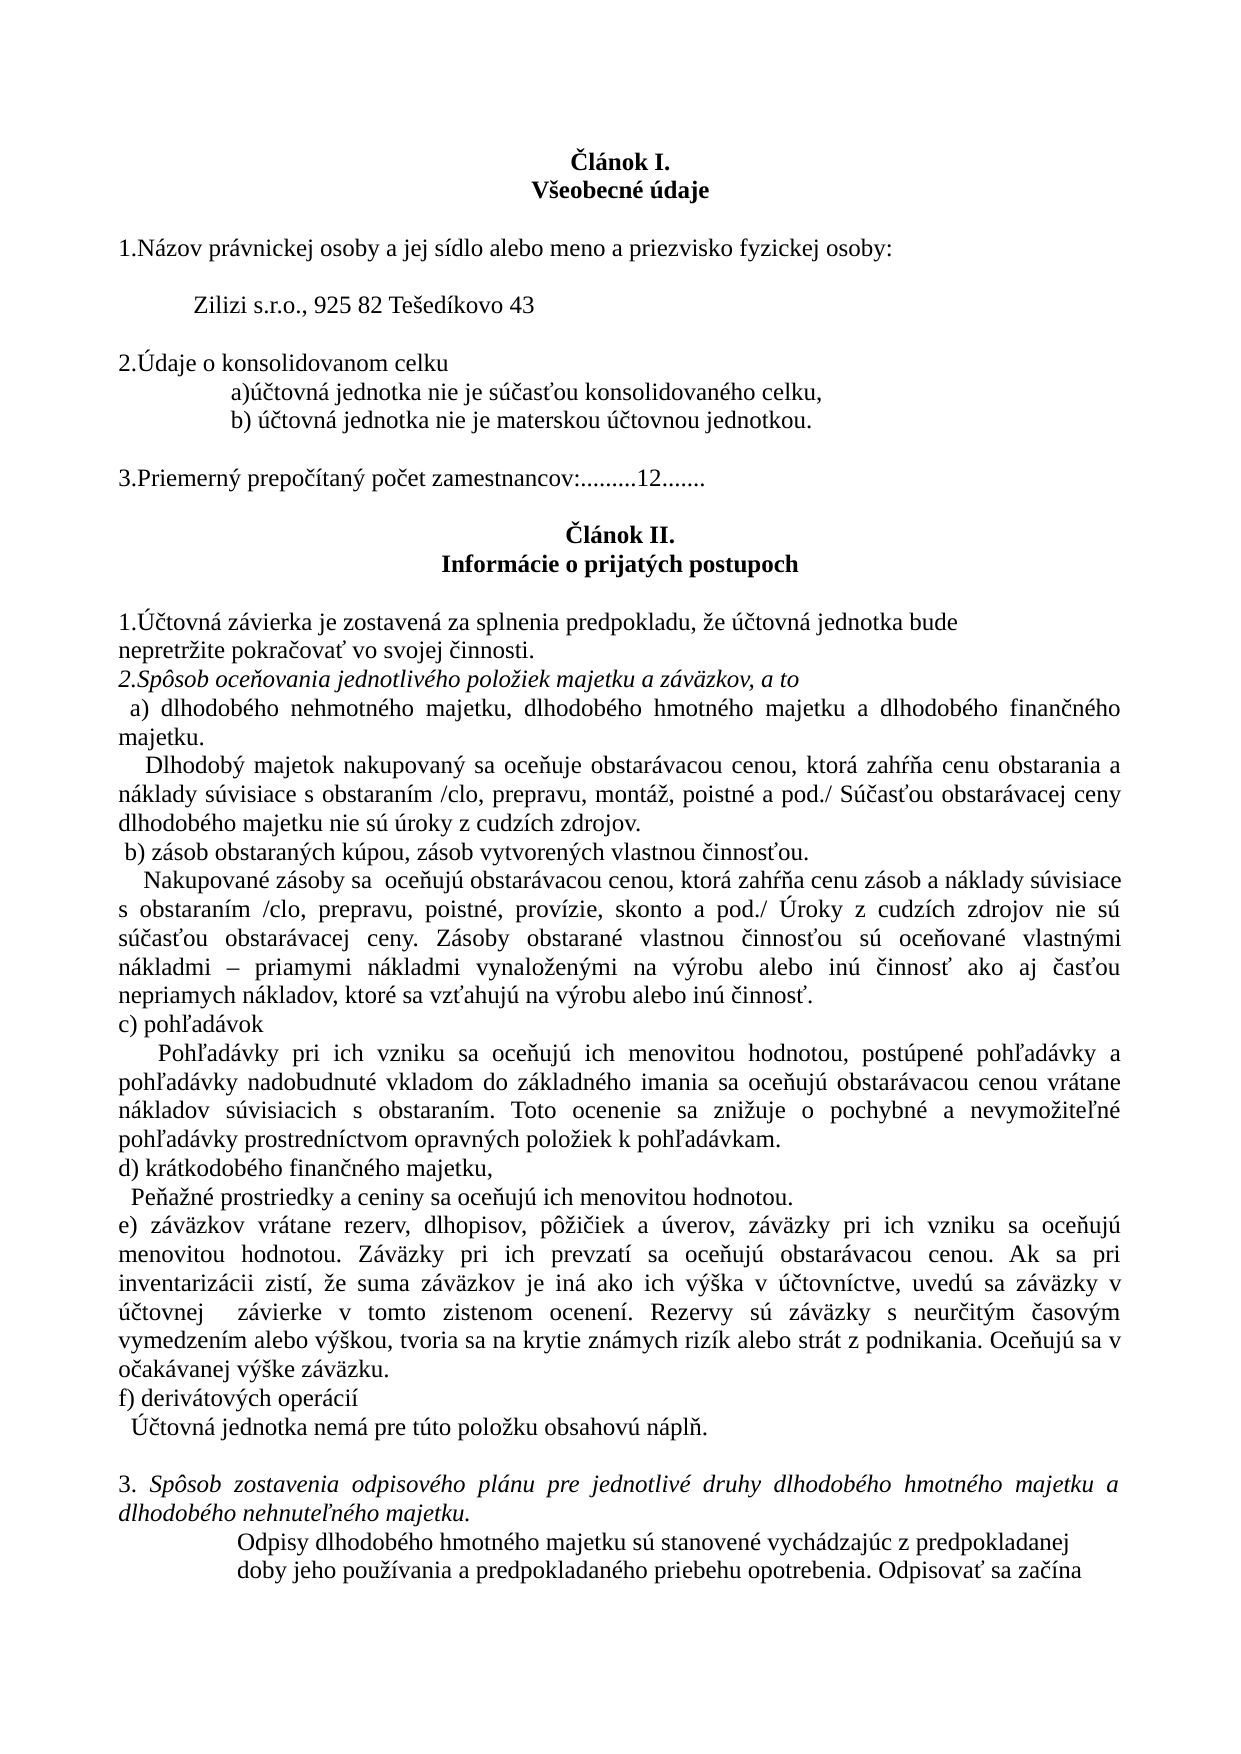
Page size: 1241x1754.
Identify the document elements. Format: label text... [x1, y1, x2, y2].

list Názov právnickej osoby a jej sídlo alebo meno a priezvisko fyzickej osoby: [118, 233, 1122, 262]
text a)účtovná jednotka nie je súčasťou konsolidovaného celku, [118, 377, 1122, 406]
text Účtovná jednotka nemá pre túto položku obsahovú náplň. [118, 1412, 1122, 1441]
text Článok I. [118, 147, 1122, 176]
text Článok II. [118, 521, 1122, 549]
list Priemerný prepočítaný počet zamestnancov:.........12....... [118, 463, 1122, 492]
text Zilizi s.r.o., 925 82 Tešedíkovo 43 [118, 291, 1122, 319]
text d) krátkodobého finančného majetku, [118, 1153, 1122, 1182]
text c) pohľadávok [118, 1009, 1122, 1038]
list Údaje o konsolidovanom celku [118, 348, 1122, 377]
text b) účtovná jednotka nie je materskou účtovnou jednotkou. [118, 406, 1122, 434]
text Všeobecné údaje [118, 176, 1122, 204]
text Informácie o prijatých postupoch [118, 549, 1122, 578]
text Nakupované zásoby sa oceňujú obstarávacou cenou, ktorá zahŕňa cenu zásob a náklady súvisiace s obstaraním /clo, prepravu, poistné, provízie, skonto a pod./ Úroky z cudzích zdrojov nie sú súčasťou obstarávacej ceny. Zásoby obstarané vlastnou činnosťou sú oceňované vlastnými nákladmi – priamymi nákladmi vynaloženými na výrobu alebo inú činnosť ako aj časťou nepriamych nákladov, ktoré sa vzťahujú na výrobu alebo inú činnosť. [118, 866, 1122, 1009]
text Pohľadávky pri ich vzniku sa oceňujú ich menovitou hodnotou, postúpené pohľadávky a pohľadávky nadobudnuté vkladom do základného imania sa oceňujú obstarávacou cenou vrátane nákladov súvisiacich s obstaraním. Toto ocenenie sa znižuje o pochybné a nevymožiteľné pohľadávky prostredníctvom opravných položiek k pohľadávkam. [118, 1038, 1122, 1153]
text f) derivátových operácií [118, 1383, 1122, 1412]
list Spôsob oceňovania jednotlivého položiek majetku a záväzkov, a to [118, 664, 1122, 693]
text 3. Spôsob zostavenia odpisového plánu pre jednotlivé druhy dlhodobého hmotného majetku a dlhodobého nehnuteľného majetku. [118, 1469, 1122, 1527]
text a) dlhodobého nehmotného majetku, dlhodobého hmotného majetku a dlhodobého finančného majetku. [118, 693, 1122, 751]
text e) záväzkov vrátane rezerv, dlhopisov, pôžičiek a úverov, záväzky pri ich vzniku sa oceňujú menovitou hodnotou. Záväzky pri ich prevzatí sa oceňujú obstarávacou cenou. Ak sa pri inventarizácii zistí, že suma záväzkov je iná ako ich výška v účtovníctve, uvedú sa záväzky v účtovnej závierke v tomto zistenom ocenení. Rezervy sú záväzky s neurčitým časovým vymedzením alebo výškou, tvoria sa na krytie známych rizík alebo strát z podnikania. Oceňujú sa v očakávanej výške záväzku. [118, 1211, 1122, 1383]
text doby jeho používania a predpokladaného priebehu opotrebenia. Odpisovať sa začína [118, 1556, 1122, 1584]
text b) zásob obstaraných kúpou, zásob vytvorených vlastnou činnosťou. [118, 837, 1122, 866]
text Dlhodobý majetok nakupovaný sa oceňuje obstarávacou cenou, ktorá zahŕňa cenu obstarania a náklady súvisiace s obstaraním /clo, prepravu, montáž, poistné a pod./ Súčasťou obstarávacej ceny dlhodobého majetku nie sú úroky z cudzích zdrojov. [118, 751, 1122, 837]
list Účtovná závierka je zostavená za splnenia predpokladu, že účtovná jednotka bude [118, 607, 1122, 636]
text Peňažné prostriedky a ceniny sa oceňujú ich menovitou hodnotou. [118, 1182, 1122, 1211]
text nepretržite pokračovať vo svojej činnosti. [118, 636, 1122, 664]
text Odpisy dlhodobého hmotného majetku sú stanovené vychádzajúc z predpokladanej [118, 1527, 1122, 1556]
